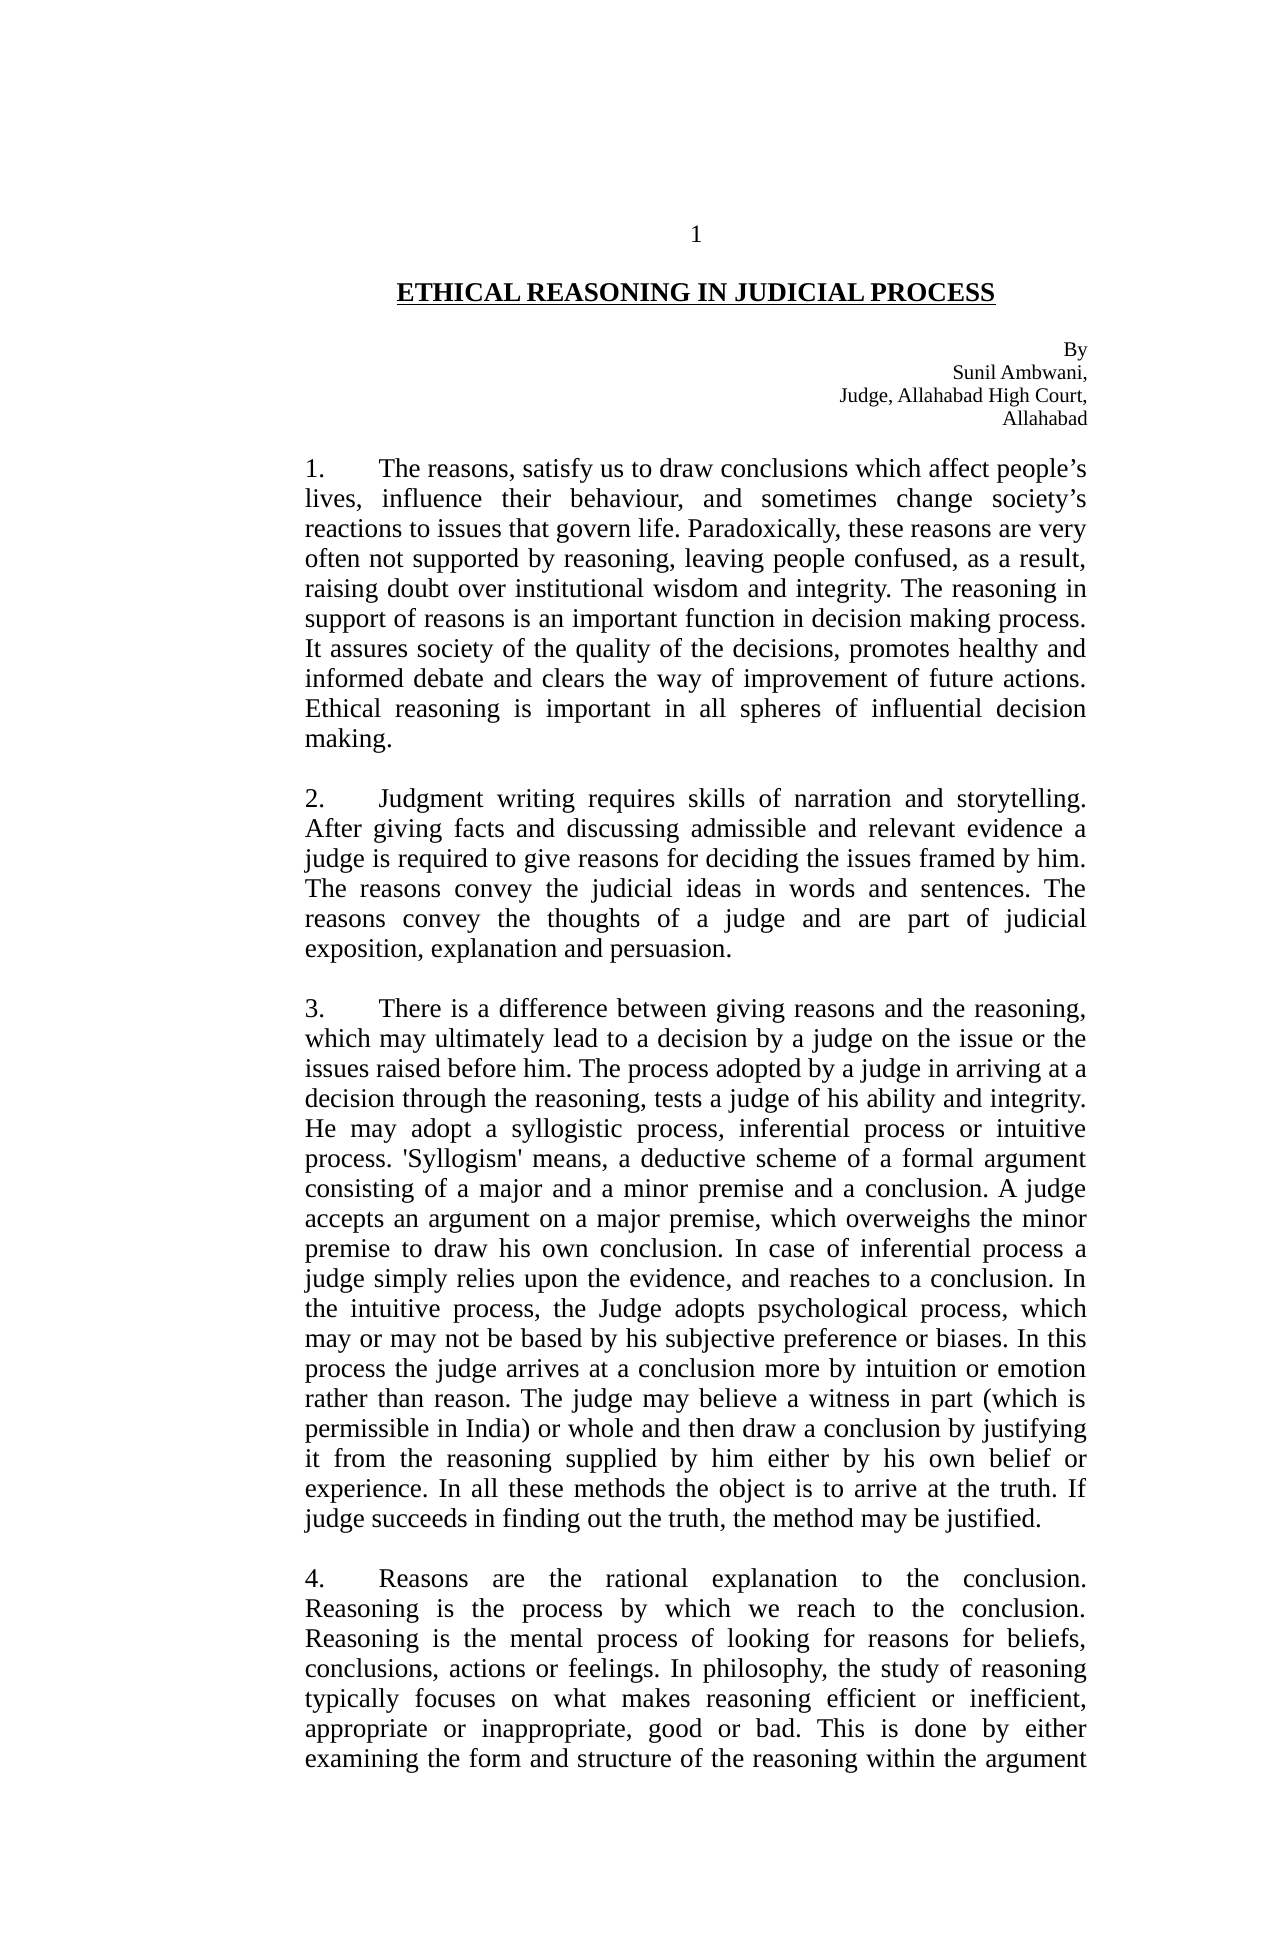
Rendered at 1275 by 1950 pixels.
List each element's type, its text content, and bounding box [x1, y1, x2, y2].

text Allahabad [304, 407, 1087, 430]
text 1. The reasons, satisfy us to draw conclusions which affect people’s lives, influence their behaviour, and sometimes change society’s reactions to issues that govern life. Paradoxically, these reasons are very often not supported by reasoning, leaving people confused, as a result, raising doubt over institutional wisdom and integrity. The reasoning in support of reasons is an important function in decision making process. It assures society of the quality of the decisions, promotes healthy and informed debate and clears the way of improvement of future actions. Ethical reasoning is important in all spheres of influential decision making. [304, 453, 1087, 753]
text 2. Judgment writing requires skills of narration and storytelling. After giving facts and discussing admissible and relevant evidence a judge is required to give reasons for deciding the issues framed by him. The reasons convey the judicial ideas in words and sentences. The reasons convey the thoughts of a judge and are part of judicial exposition, explanation and persuasion. [304, 783, 1087, 963]
text ETHICAL REASONING IN JUDICIAL PROCESS [304, 278, 1087, 308]
text 3. There is a difference between giving reasons and the reasoning, which may ultimately lead to a decision by a judge on the issue or the issues raised before him. The process adopted by a judge in arriving at a decision through the reasoning, tests a judge of his ability and integrity. He may adopt a syllogistic process, inferential process or intuitive process. 'Syllogism' means, a deductive scheme of a formal argument consisting of a major and a minor premise and a conclusion. A judge accepts an argument on a major premise, which overweighs the minor premise to draw his own conclusion. In case of inferential process a judge simply relies upon the evidence, and reaches to a conclusion. In the intuitive process, the Judge adopts psychological process, which may or may not be based by his subjective preference or biases. In this process the judge arrives at a conclusion more by intuition or emotion rather than reason. The judge may believe a witness in part (which is permissible in India) or whole and then draw a conclusion by justifying it from the reasoning supplied by him either by his own belief or experience. In all these methods the object is to arrive at the truth. If judge succeeds in finding out the truth, the method may be justified. [304, 993, 1087, 1533]
text 4. Reasons are the rational explanation to the conclusion. Reasoning is the process by which we reach to the conclusion. Reasoning is the mental process of looking for reasons for beliefs, conclusions, actions or feelings. In philosophy, the study of reasoning typically focuses on what makes reasoning efficient or inefficient, appropriate or inappropriate, good or bad. This is done by either examining the form and structure of the reasoning within the argument [304, 1563, 1087, 1773]
text By [304, 338, 1087, 361]
text Sunil Ambwani, [304, 361, 1087, 384]
text Judge, Allahabad High Court, [304, 384, 1087, 407]
